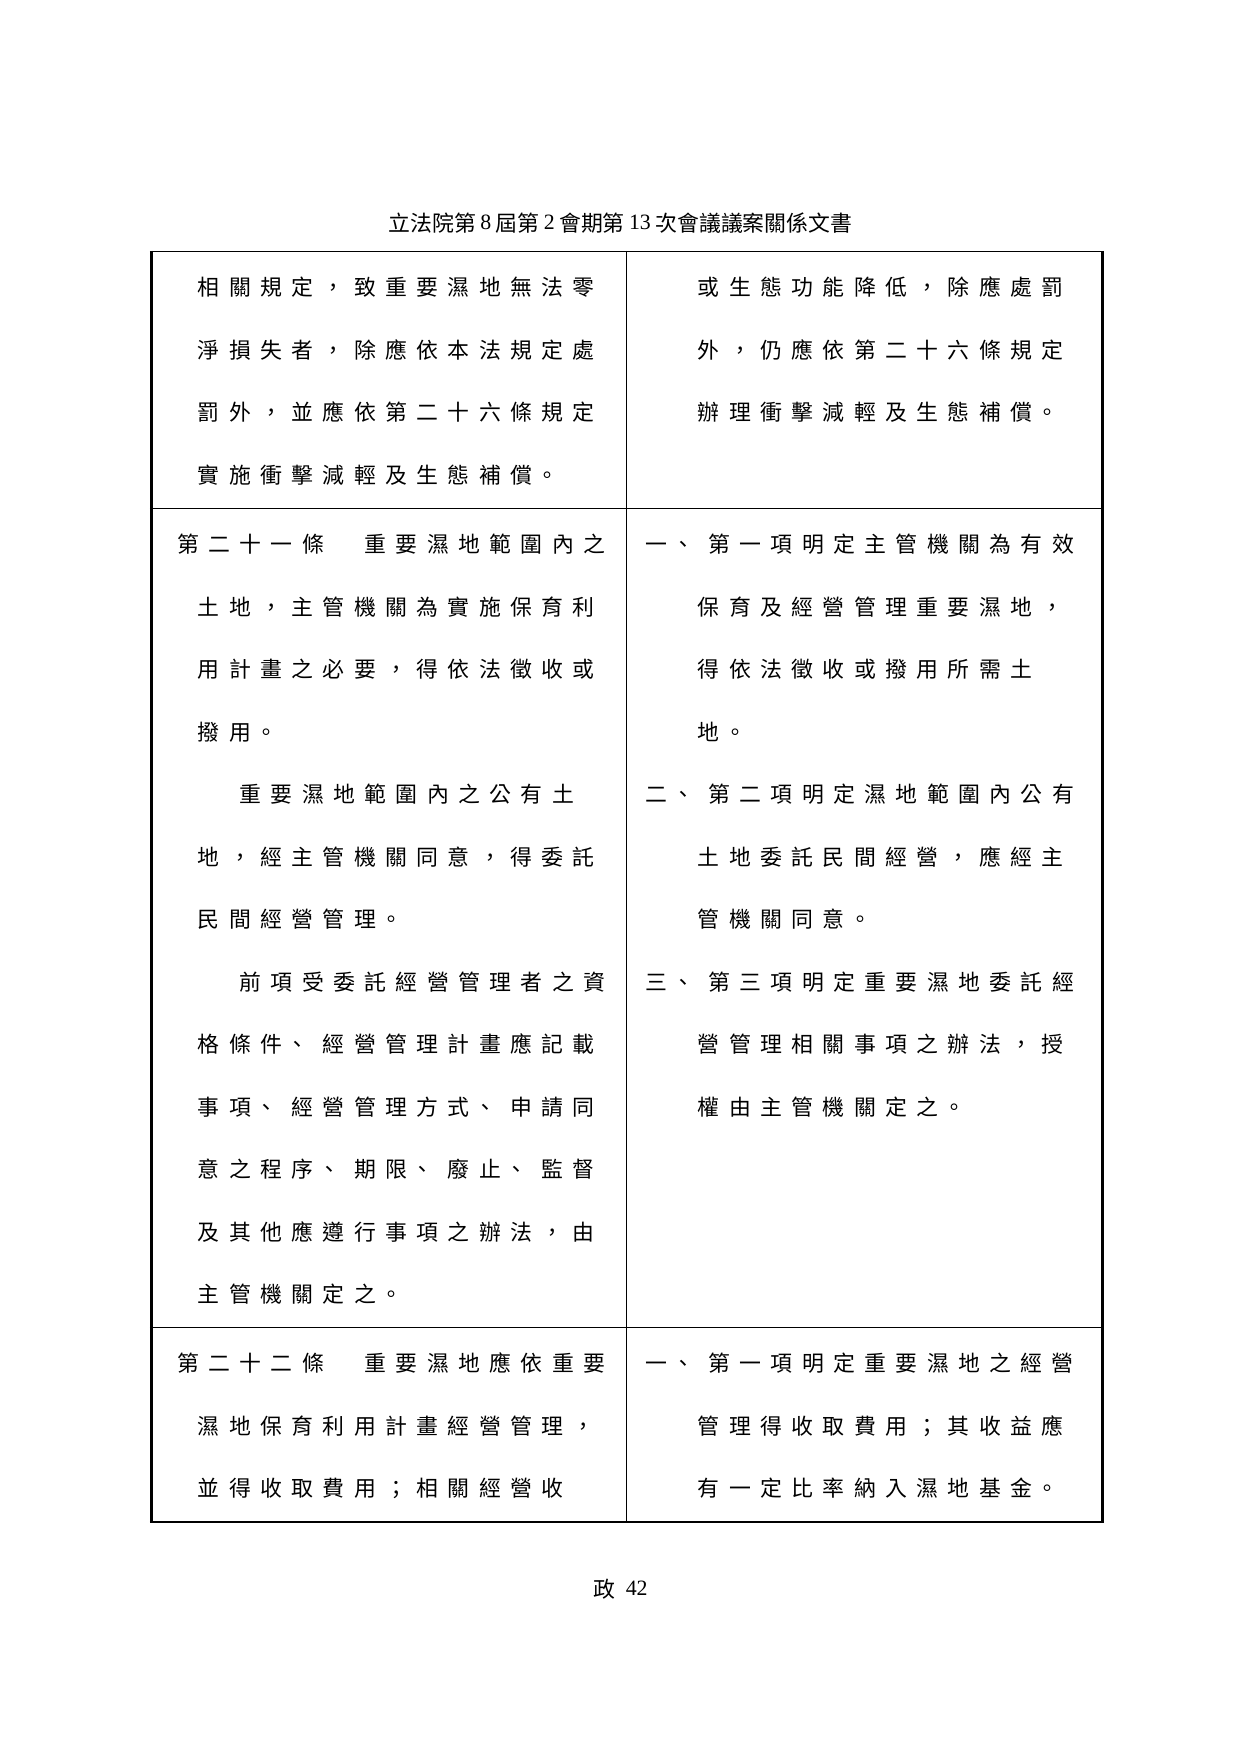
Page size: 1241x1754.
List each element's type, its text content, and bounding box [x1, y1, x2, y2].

table_cell 第二十二條 重要濕地應依重要濕地保育利用計畫經營管理，並得收取費用；相關經營收 [153, 1328, 626, 1521]
table_cell 一、第一項明定主管機關為有效保育及經營管理重要濕地，得依法徵收或撥用所需土地。 二、第二項明定濕地範圍內公有土地委託民間經營，應經主管機關同意。 三、第三項明定重要濕地委託經營管理相關事項之辦法，授權由主管機關定之。 [627, 509, 1101, 1327]
table_cell 或生態功能降低，除應處罰外，仍應依第二十六條規定辦理衝擊減輕及生態補償。 [627, 252, 1101, 508]
table_cell 相關規定，致重要濕地無法零淨損失者，除應依本法規定處罰外，並應依第二十六條規定實施衝擊減輕及生態補償。 [153, 252, 626, 508]
table_cell 第二十一條 重要濕地範圍內之土地，主管機關為實施保育利用計畫之必要，得依法徵收或撥用。 重要濕地範圍內之公有土地，經主管機關同意，得委託民間經營管理。 前項受委託經營管理者之資格條件、經營管理計畫應記載事項、經營管理方式、申請同意之程序、期限、廢止、監督及其他應遵行事項之辦法，由主管機關定之。 [153, 509, 626, 1327]
table_cell 一、第一項明定重要濕地之經營管理得收取費用；其收益應有一定比率納入濕地基金。 [627, 1328, 1101, 1521]
